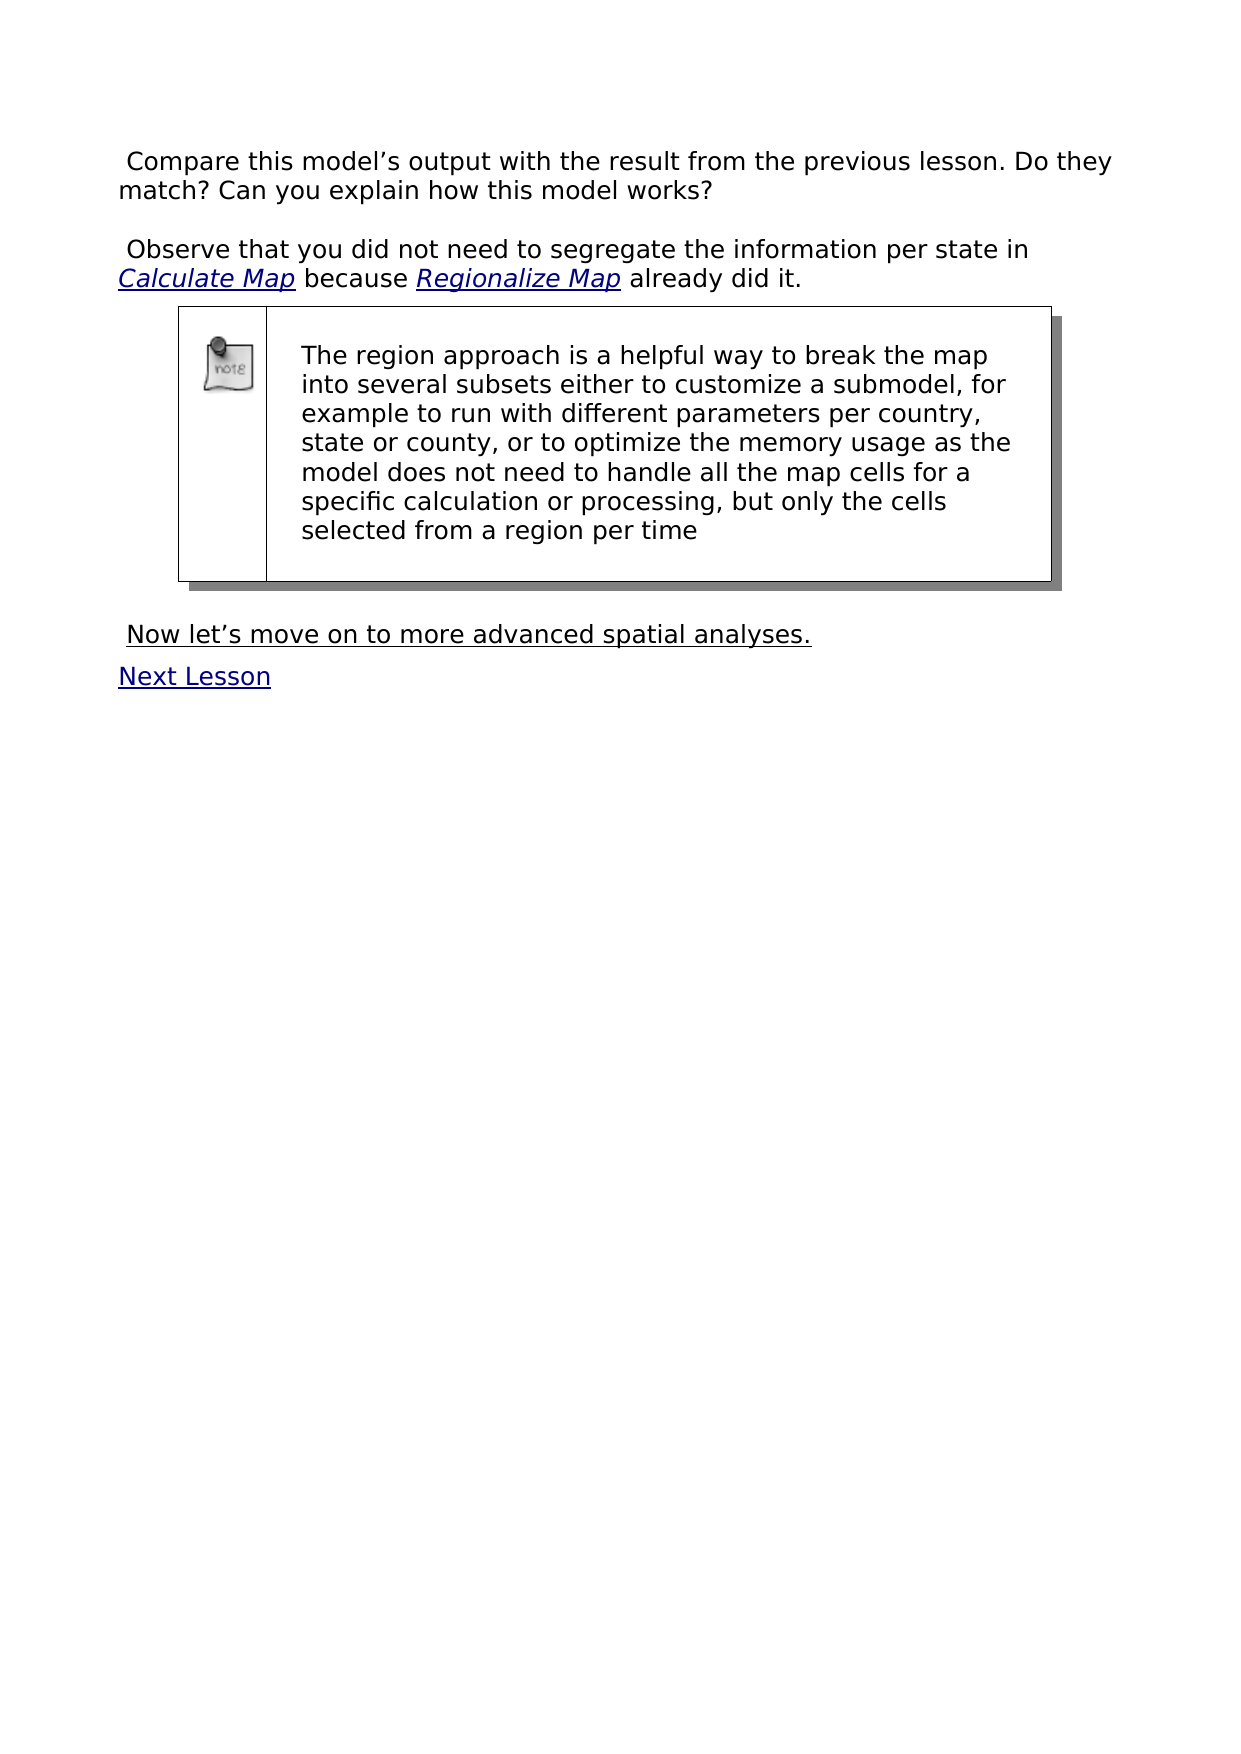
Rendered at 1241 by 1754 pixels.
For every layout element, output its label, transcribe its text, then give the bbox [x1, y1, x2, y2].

table_header [179, 307, 266, 581]
text Next Lesson [118, 662, 1122, 691]
text Compare this model’s output with the result from the previous lesson. Do they match? Can you explain how this model works? Observe that you did not need to segregate the information per state in Calculate Map because Regionalize Map already did it. [118, 118, 1122, 293]
table_header The region approach is a helpful way to break the map into several subsets either to customize a submodel, for example to run with different parameters per country, state or county, or to optimize the memory usage as the model does not need to handle all the map cells for a specific calculation or processing, but only the cells selected from a region per time [267, 307, 1051, 581]
text Now let’s move on to more advanced spatial analyses. [118, 591, 1122, 650]
picture [190, 329, 266, 405]
